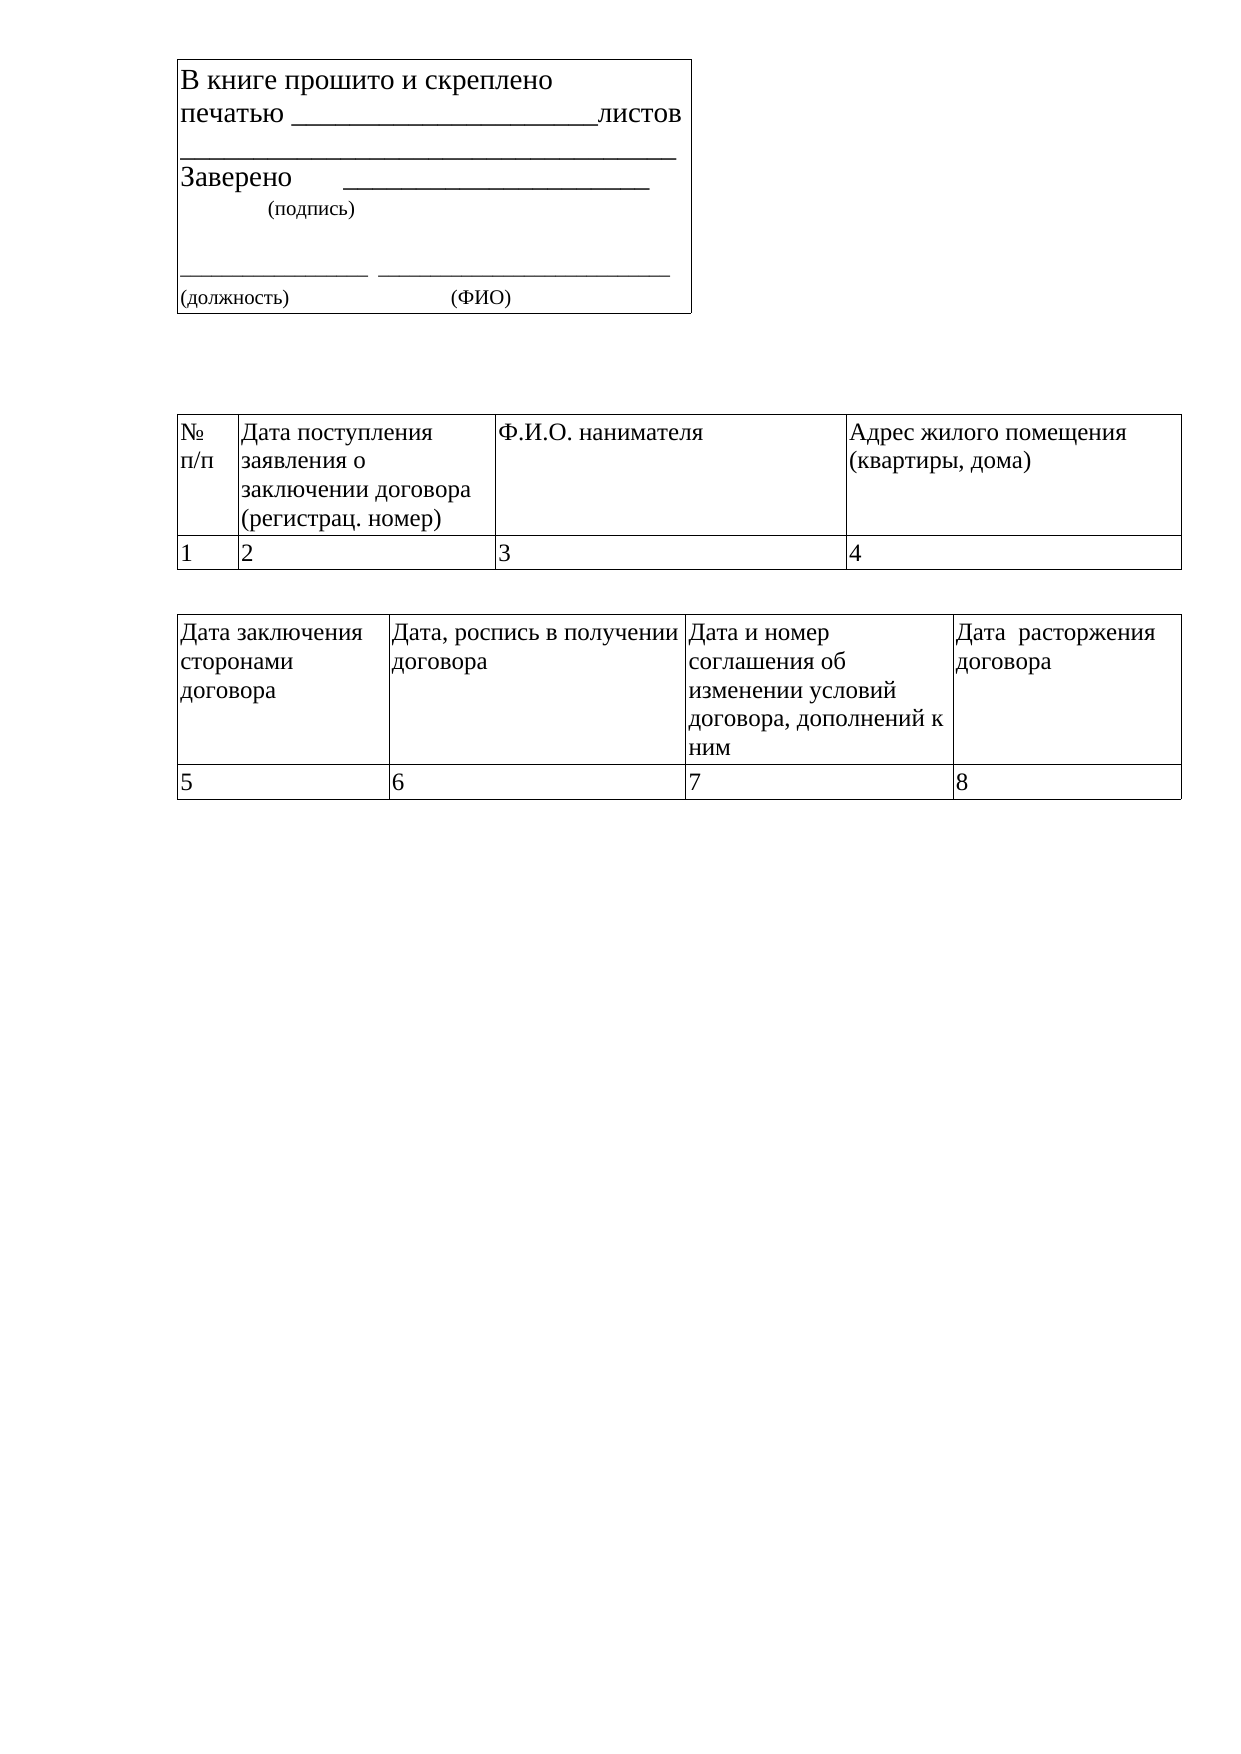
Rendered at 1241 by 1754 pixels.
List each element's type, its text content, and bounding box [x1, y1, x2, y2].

table_cell 5 [178, 765, 389, 798]
table_cell 1 [178, 536, 238, 569]
table_header Дата, роспись в получении договора [390, 615, 685, 764]
table_header Дата расторжения договора [954, 615, 1181, 764]
table_cell 6 [390, 765, 685, 798]
table_cell 8 [954, 765, 1181, 798]
table_header № п/п [178, 415, 238, 535]
table_cell 3 [496, 536, 846, 569]
table_header Адрес жилого помещения (квартиры, дома) [847, 415, 1181, 535]
table_header В книге прошито и скреплено печатью _____________________листов __________________________________ Заверено _____________________ (подпись) __________________ ____________________________ (должность) (ФИО) [178, 60, 691, 313]
table_cell 4 [847, 536, 1181, 569]
table_header Дата поступления заявления о заключении договора (регистрац. номер) [239, 415, 495, 535]
table_cell 7 [686, 765, 953, 798]
table_header Ф.И.О. нанимателя [496, 415, 846, 535]
table_header Дата и номер соглашения об изменении условий договора, дополнений к ним [686, 615, 953, 764]
table_header Дата заключения сторонами договора [178, 615, 389, 764]
table_cell 2 [239, 536, 495, 569]
